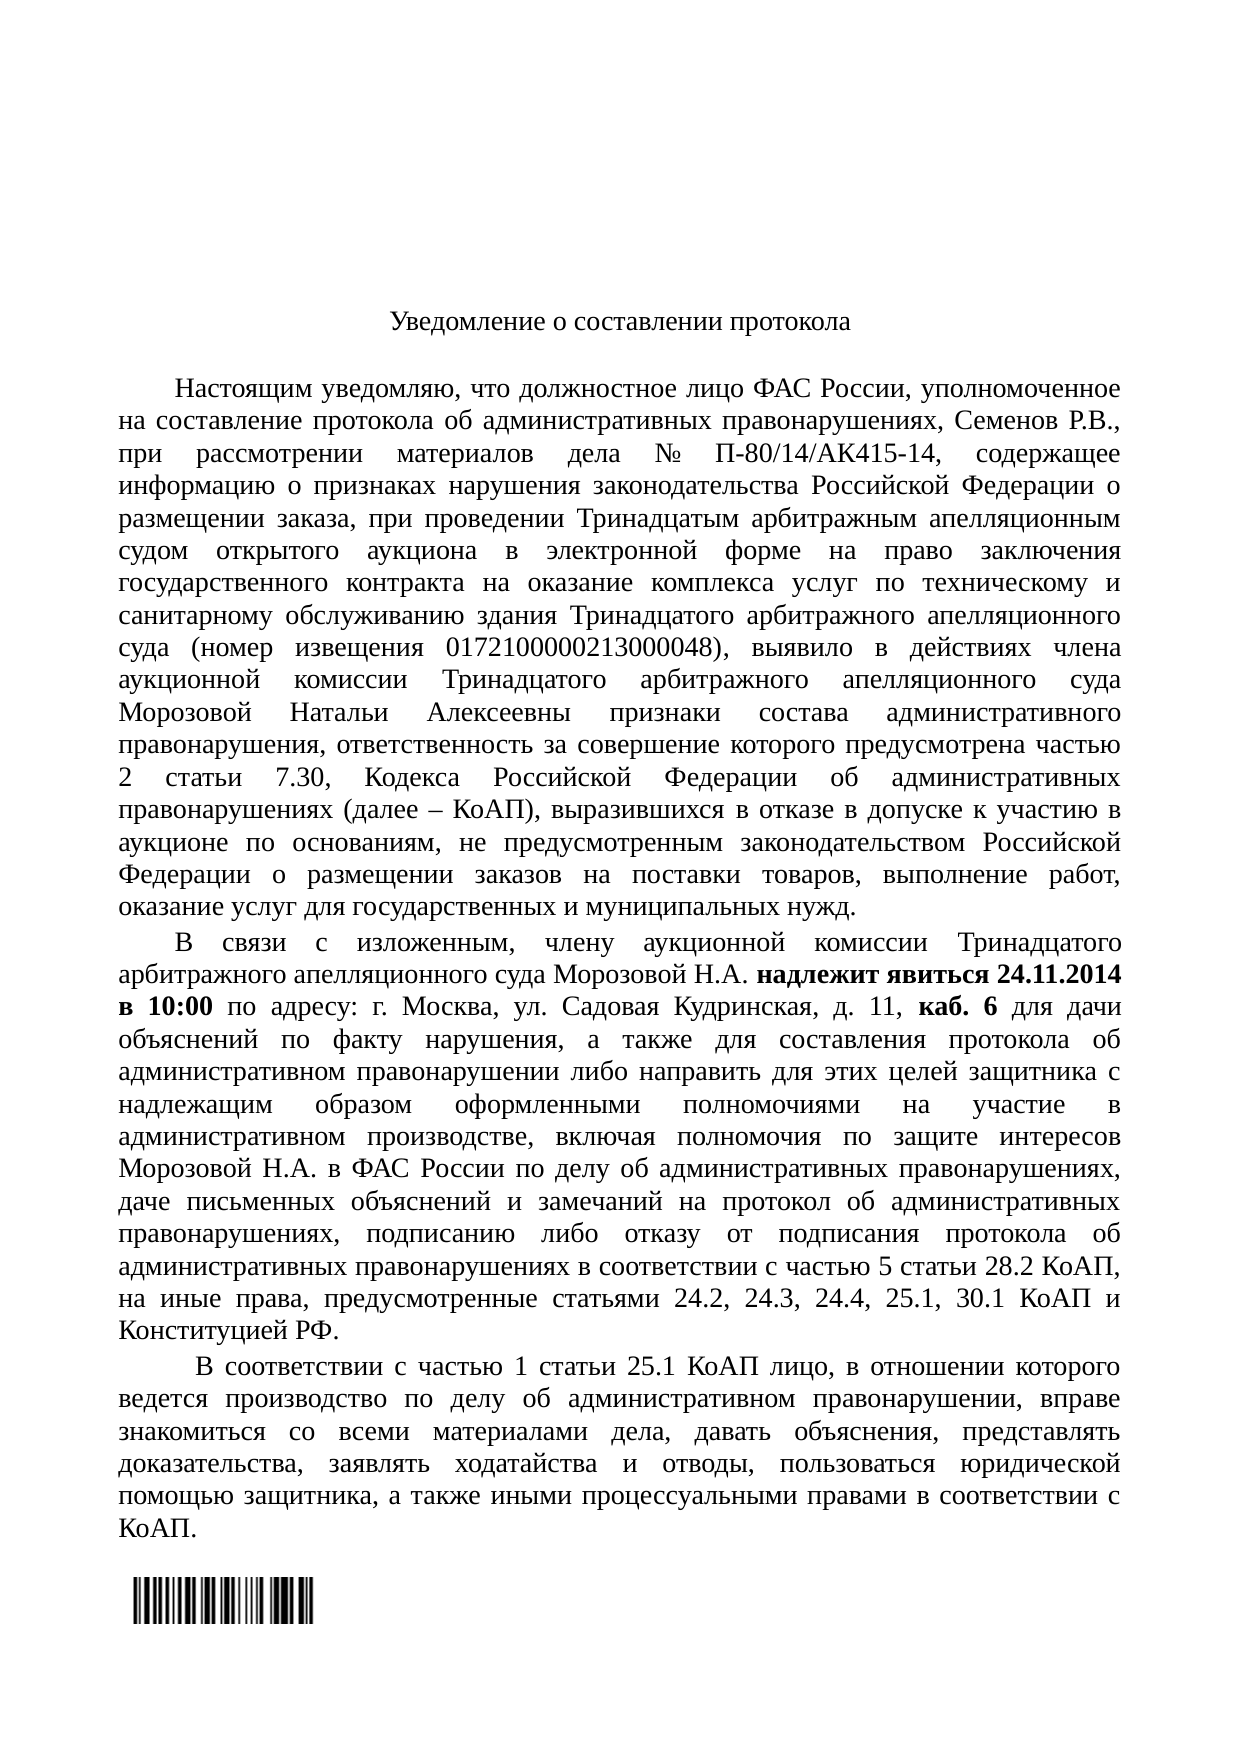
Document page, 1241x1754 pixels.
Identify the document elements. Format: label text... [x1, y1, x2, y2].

text В связи с изложенным, члену аукционной комиссии Тринадцатого арбитражного апелляционного суда Морозовой Н.А. надлежит явиться 24.11.2014 в 10:00 по адресу: г. Москва, ул. Садовая Кудринская, д. 11, каб. 6 для дачи объяснений по факту нарушения, а также для составления протокола об административном правонарушении либо направить для этих целей защитника с надлежащим образом оформленными полномочиями на участие в административном производстве, включая полномочия по защите интересов Морозовой Н.А. в ФАС России по делу об административных правонарушениях, даче письменных объяснений и замечаний на протокол об административных правонарушениях, подписанию либо отказу от подписания протокола об административных правонарушениях в соответствии с частью 5 статьи 28.2 КоАП, на иные права, предусмотренные статьями 24.2, 24.3, 24.4, 25.1, 30.1 КоАП и Конституцией РФ. [118, 925, 1122, 1346]
text В соответствии с частью 1 статьи 25.1 КоАП лицо, в отношении которого ведется производство по делу об административном правонарушении, вправе знакомиться со всеми материалами дела, давать объяснения, представлять доказательства, заявлять ходатайства и отводы, пользоваться юридической помощью защитника, а также иными процессуальными правами в соответствии с КоАП. [118, 1349, 1122, 1543]
text Уведомление о составлении протокола [118, 304, 1122, 336]
picture [118, 1577, 331, 1624]
text Настоящим уведомляю, что должностное лицо ФАС России, уполномоченное на составление протокола об административных правонарушениях, Семенов Р.В., при рассмотрении материалов дела № П-80/14/АК415-14, содержащее информацию о признаках нарушения законодательства Российской Федерации о размещении заказа, при проведении Тринадцатым арбитражным апелляционным судом открытого аукциона в электронной форме на право заключения государственного контракта на оказание комплекса услуг по техническому и санитарному обслуживанию здания Тринадцатого арбитражного апелляционного суда (номер извещения 0172100000213000048), выявило в действиях члена аукционной комиссии Тринадцатого арбитражного апелляционного суда Морозовой Натальи Алексеевны признаки состава административного правонарушения, ответственность за совершение которого предусмотрена частью 2 статьи 7.30, Кодекса Российской Федерации об административных правонарушениях (далее – КоАП), выразившихся в отказе в допуске к участию в аукционе по основаниям, не предусмотренным законодательством Российской Федерации о размещении заказов на поставки товаров, выполнение работ, оказание услуг для государственных и муниципальных нужд. [118, 371, 1122, 922]
